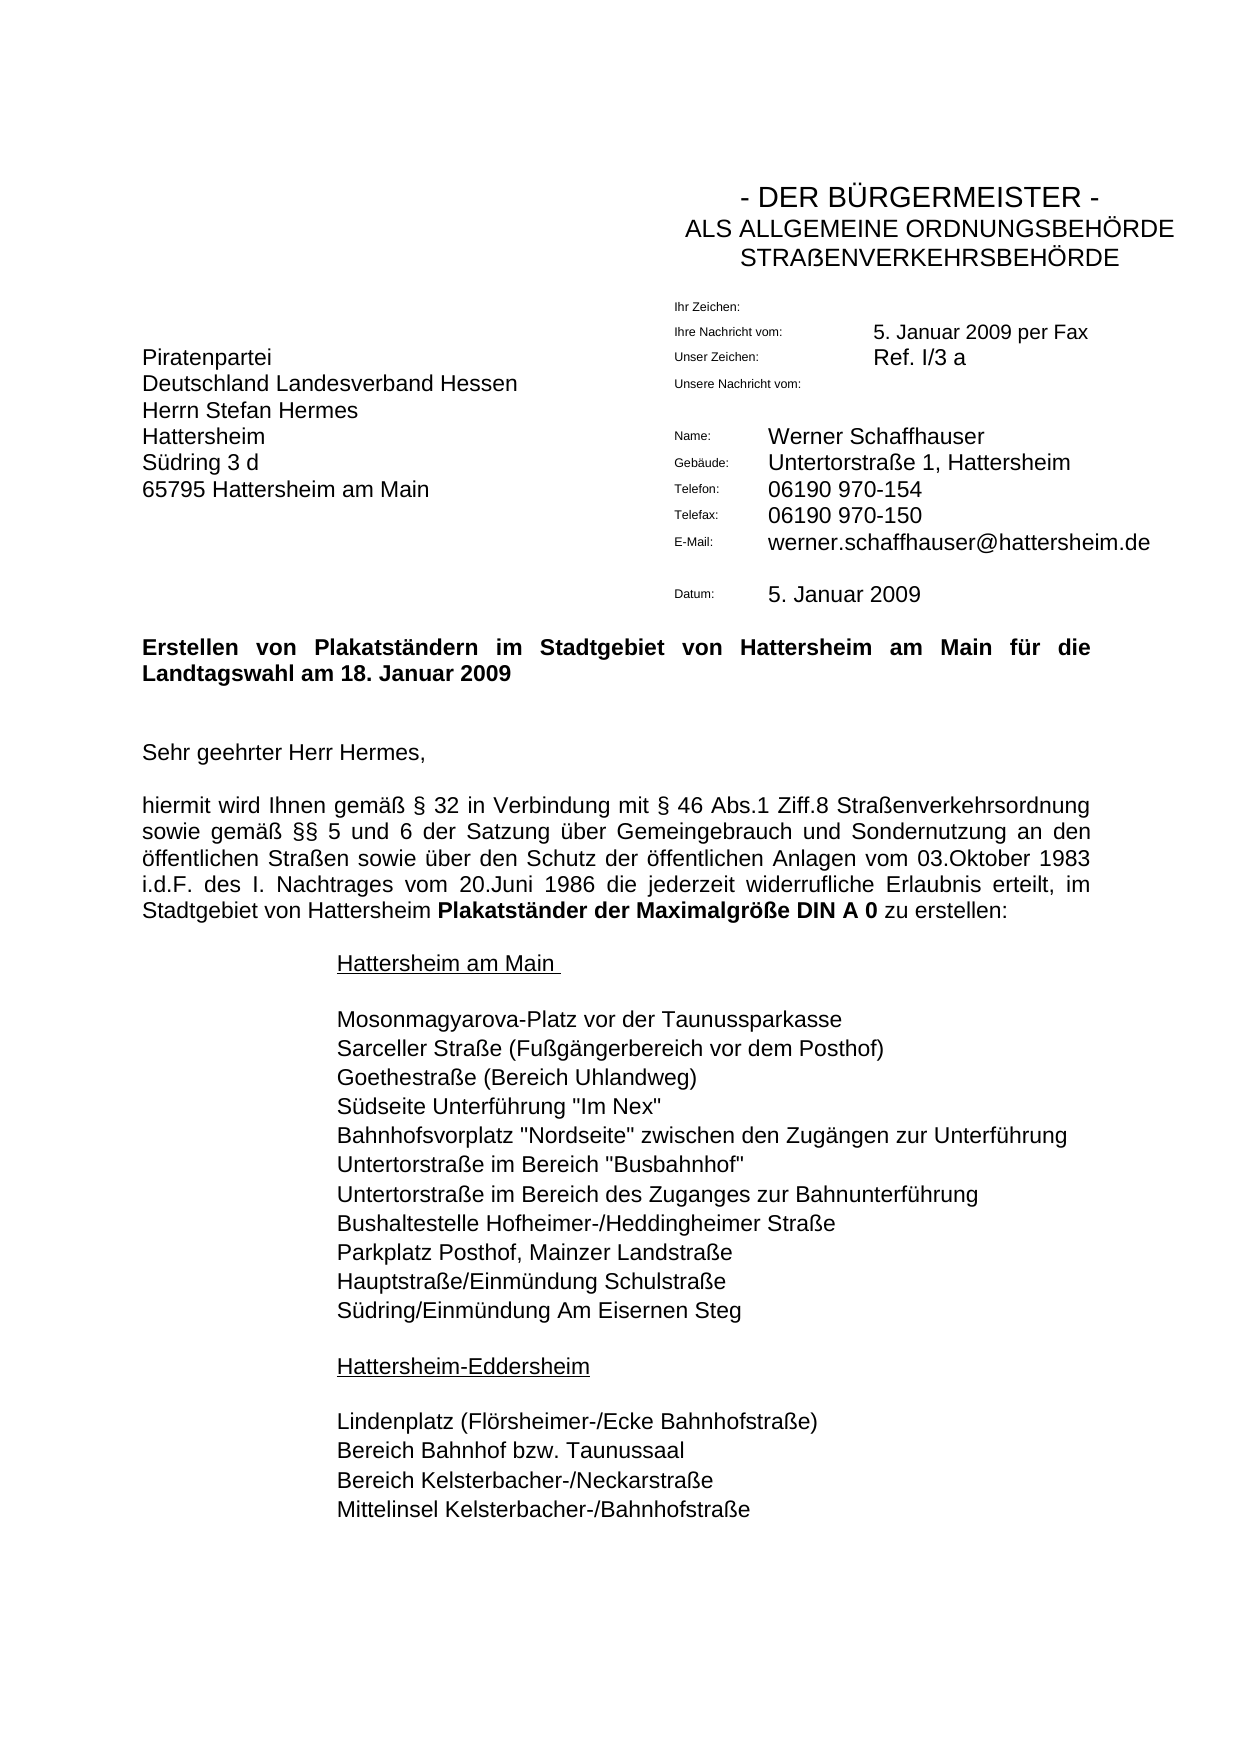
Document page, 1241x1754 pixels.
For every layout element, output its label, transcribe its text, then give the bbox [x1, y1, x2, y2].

text Hauptstraße/Einmündung Schulstraße [142, 1268, 1162, 1297]
table_cell [135, 529, 667, 555]
table_cell [866, 397, 1193, 423]
table_cell [135, 581, 667, 607]
text Hattersheim-Eddersheim [142, 1353, 1162, 1382]
table_cell Leerzeile, Zelle bitte freilassen [135, 320, 667, 344]
table_cell 06190 970-154 [761, 476, 1193, 502]
table_cell [135, 502, 667, 528]
table_cell Herrn Stefan Hermes [135, 397, 667, 423]
text Untertorstraße im Bereich des Zuganges zur Bahnunterführung [142, 1181, 1162, 1210]
table_header - DER BÜRGERMEISTER - [667, 147, 1173, 214]
table_cell [761, 608, 1193, 634]
table_header [1173, 147, 1193, 214]
table_cell [866, 294, 1193, 320]
table_cell Hattersheim [135, 423, 667, 449]
text Erstellen von Plakatständern im Stadtgebiet von Hattersheim am Main für die Landtagswahl am 18. Januar 2009 [142, 634, 1092, 687]
table_cell 5. Januar 2009 per Fax [866, 320, 1193, 344]
table_cell [761, 555, 1193, 581]
text hiermit wird Ihnen gemäß § 32 in Verbindung mit § 46 Abs.1 Ziff.8 Straßenverkehrsordnung sowie gemäß §§ 5 und 6 der Satzung über Gemeingebrauch und Sondernutzung an den öffentlichen Straßen sowie über den Schutz der öffentlichen Anlagen vom 03.Oktober 1983 i.d.F. des I. Nachtrages vom 20.Juni 1986 die jederzeit widerrufliche Erlaubnis erteilt, im Stadtgebiet von Hattersheim Plakatständer der Maximalgröße DIN A 0 zu erstellen: [142, 792, 1092, 924]
table_cell [667, 397, 866, 423]
text Hattersheim am Main [142, 950, 1162, 979]
table_cell Piratenpartei [135, 344, 667, 370]
text Bereich Bahnhof bzw. Taunussaal [142, 1437, 1162, 1467]
table_cell Deutschland Landesverband Hessen [135, 370, 667, 397]
table_cell Datum: [667, 581, 761, 607]
table_cell Name: [667, 423, 761, 449]
table_cell 5. Januar 2009 [761, 581, 1193, 607]
table_cell Postalische Vermerke oder Leerzeile [135, 294, 667, 320]
text Sehr geehrter Herr Hermes, [142, 739, 1092, 766]
table_cell [135, 214, 667, 294]
text Bereich Kelsterbacher-/Neckarstraße [142, 1467, 1162, 1496]
text Untertorstraße im Bereich "Busbahnhof" [142, 1151, 1162, 1181]
table_cell [866, 370, 1193, 397]
table_cell Telefax: [667, 502, 761, 528]
table_cell Unser Zeichen: [667, 344, 866, 370]
table_cell 06190 970-150 [761, 502, 1193, 528]
text Sarceller Straße (Fußgängerbereich vor dem Posthof) [142, 1035, 1162, 1064]
table_cell E-Mail: [667, 529, 761, 555]
table_cell Telefon: [667, 476, 761, 502]
table_cell Untertorstraße 1, Hattersheim [761, 449, 1193, 476]
table_cell Südring 3 d [135, 449, 667, 476]
text Parkplatz Posthof, Mainzer Landstraße [142, 1239, 1162, 1268]
text Bahnhofsvorplatz "Nordseite" zwischen den Zugängen zur Unterführung [142, 1122, 1162, 1151]
text Goethestraße (Bereich Uhlandweg) [142, 1064, 1162, 1093]
text Bushaltestelle Hofheimer-/Heddingheimer Straße [142, 1210, 1162, 1239]
table_header [135, 147, 667, 214]
text Südring/Einmündung Am Eisernen Steg [142, 1297, 1162, 1326]
text Lindenplatz (Flörsheimer-/Ecke Bahnhofstraße) [142, 1408, 1162, 1437]
table_cell Gebäude: [667, 449, 761, 476]
text Mittelinsel Kelsterbacher-/Bahnhofstraße [142, 1496, 1162, 1525]
table_cell Ihr Zeichen: [667, 294, 866, 320]
table_cell [667, 555, 761, 581]
table_cell ALS ALLGEMEINE oRDNUNGSBEHÖRDE STRAßENVERKEHRSBEHÖRDE [667, 214, 1193, 294]
table_cell [135, 608, 667, 634]
table_cell Unsere Nachricht vom: [667, 370, 866, 397]
table_cell 65795 Hattersheim am Main [135, 476, 667, 502]
table_cell Ref. I/3 a [866, 344, 1193, 370]
text Südseite Unterführung "Im Nex" [142, 1093, 1162, 1122]
table_cell [135, 555, 667, 581]
table_cell werner.schaffhauser@hattersheim.de [761, 529, 1193, 555]
text Mosonmagyarova-Platz vor der Taunussparkasse [142, 1006, 1162, 1035]
table_cell Ihre Nachricht vom: [667, 320, 866, 344]
table_cell Werner Schaffhauser [761, 423, 1193, 449]
table_cell [667, 608, 761, 634]
